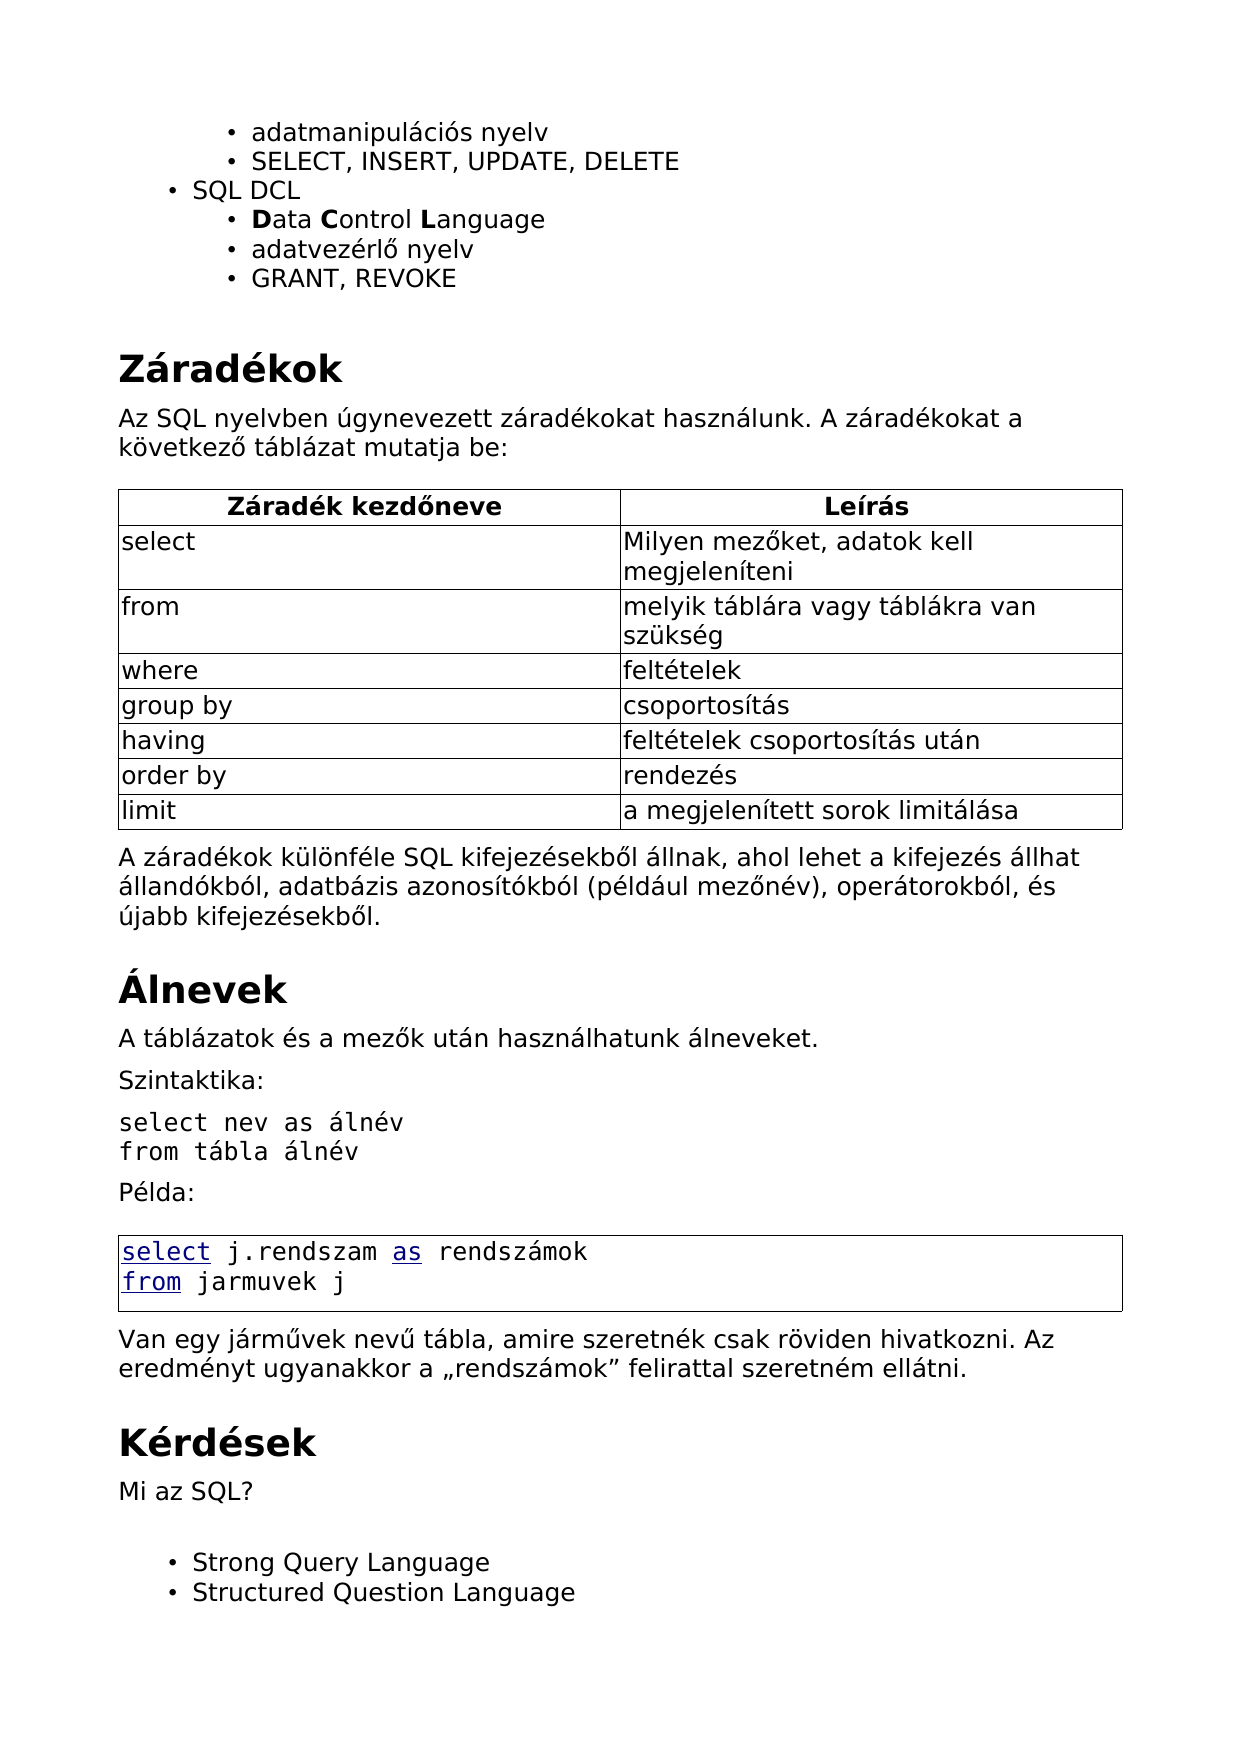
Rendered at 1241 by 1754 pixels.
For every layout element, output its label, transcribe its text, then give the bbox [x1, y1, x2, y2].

table_header Leírás [621, 490, 1122, 524]
table_cell Milyen mezőket, adatok kell megjeleníteni [621, 526, 1122, 589]
table_header select j.rendszam as rendszámok from jarmuvek j [119, 1236, 1122, 1311]
table_cell select [119, 526, 620, 589]
list adatvezérlő nyelv [236, 235, 1122, 264]
text Mi az SQL? [118, 1477, 1122, 1507]
text Van egy járművek nevű tábla, amire szeretnék csak röviden hivatkozni. Az eredményt ugyanakkor a „rendszámok” felirattal szeretném ellátni. [118, 1325, 1122, 1384]
table_cell limit [119, 795, 620, 828]
list Data Control Language [236, 206, 1122, 235]
table_cell feltételek csoportosítás után [621, 724, 1122, 758]
text Példa: [118, 1178, 1122, 1207]
list SQL DCL [177, 176, 1122, 206]
list Strong Query Language [177, 1548, 1122, 1578]
text Szintaktika: [118, 1066, 1122, 1095]
text select nev as álnév from tábla álnév [118, 1108, 1122, 1166]
table_cell melyik táblára vagy táblákra van szükség [621, 590, 1122, 653]
subtitle Záradékok [118, 348, 1122, 391]
table_cell rendezés [621, 759, 1122, 793]
list adatmanipulációs nyelv [236, 118, 1122, 147]
subtitle Kérdések [118, 1421, 1122, 1465]
table_cell group by [119, 689, 620, 723]
text Az SQL nyelvben úgynevezett záradékokat használunk. A záradékokat a következő táblázat mutatja be: [118, 404, 1122, 462]
subtitle Álnevek [118, 968, 1122, 1012]
text A táblázatok és a mezők után használhatunk álneveket. [118, 1024, 1122, 1054]
table_cell having [119, 724, 620, 758]
table_cell where [119, 654, 620, 688]
list SELECT, INSERT, UPDATE, DELETE [236, 147, 1122, 176]
text A záradékok különféle SQL kifejezésekből állnak, ahol lehet a kifejezés állhat állandókból, adatbázis azonosítókból (például mezőnév), operátorokból, és újabb kifejezésekből. [118, 843, 1122, 931]
list GRANT, REVOKE [236, 264, 1122, 293]
table_cell feltételek [621, 654, 1122, 688]
table_cell csoportosítás [621, 689, 1122, 723]
table_cell from [119, 590, 620, 653]
table_header Záradék kezdőneve [119, 490, 620, 524]
table_cell a megjelenített sorok limitálása [621, 795, 1122, 828]
list Structured Question Language [177, 1578, 1122, 1607]
table_cell order by [119, 759, 620, 793]
